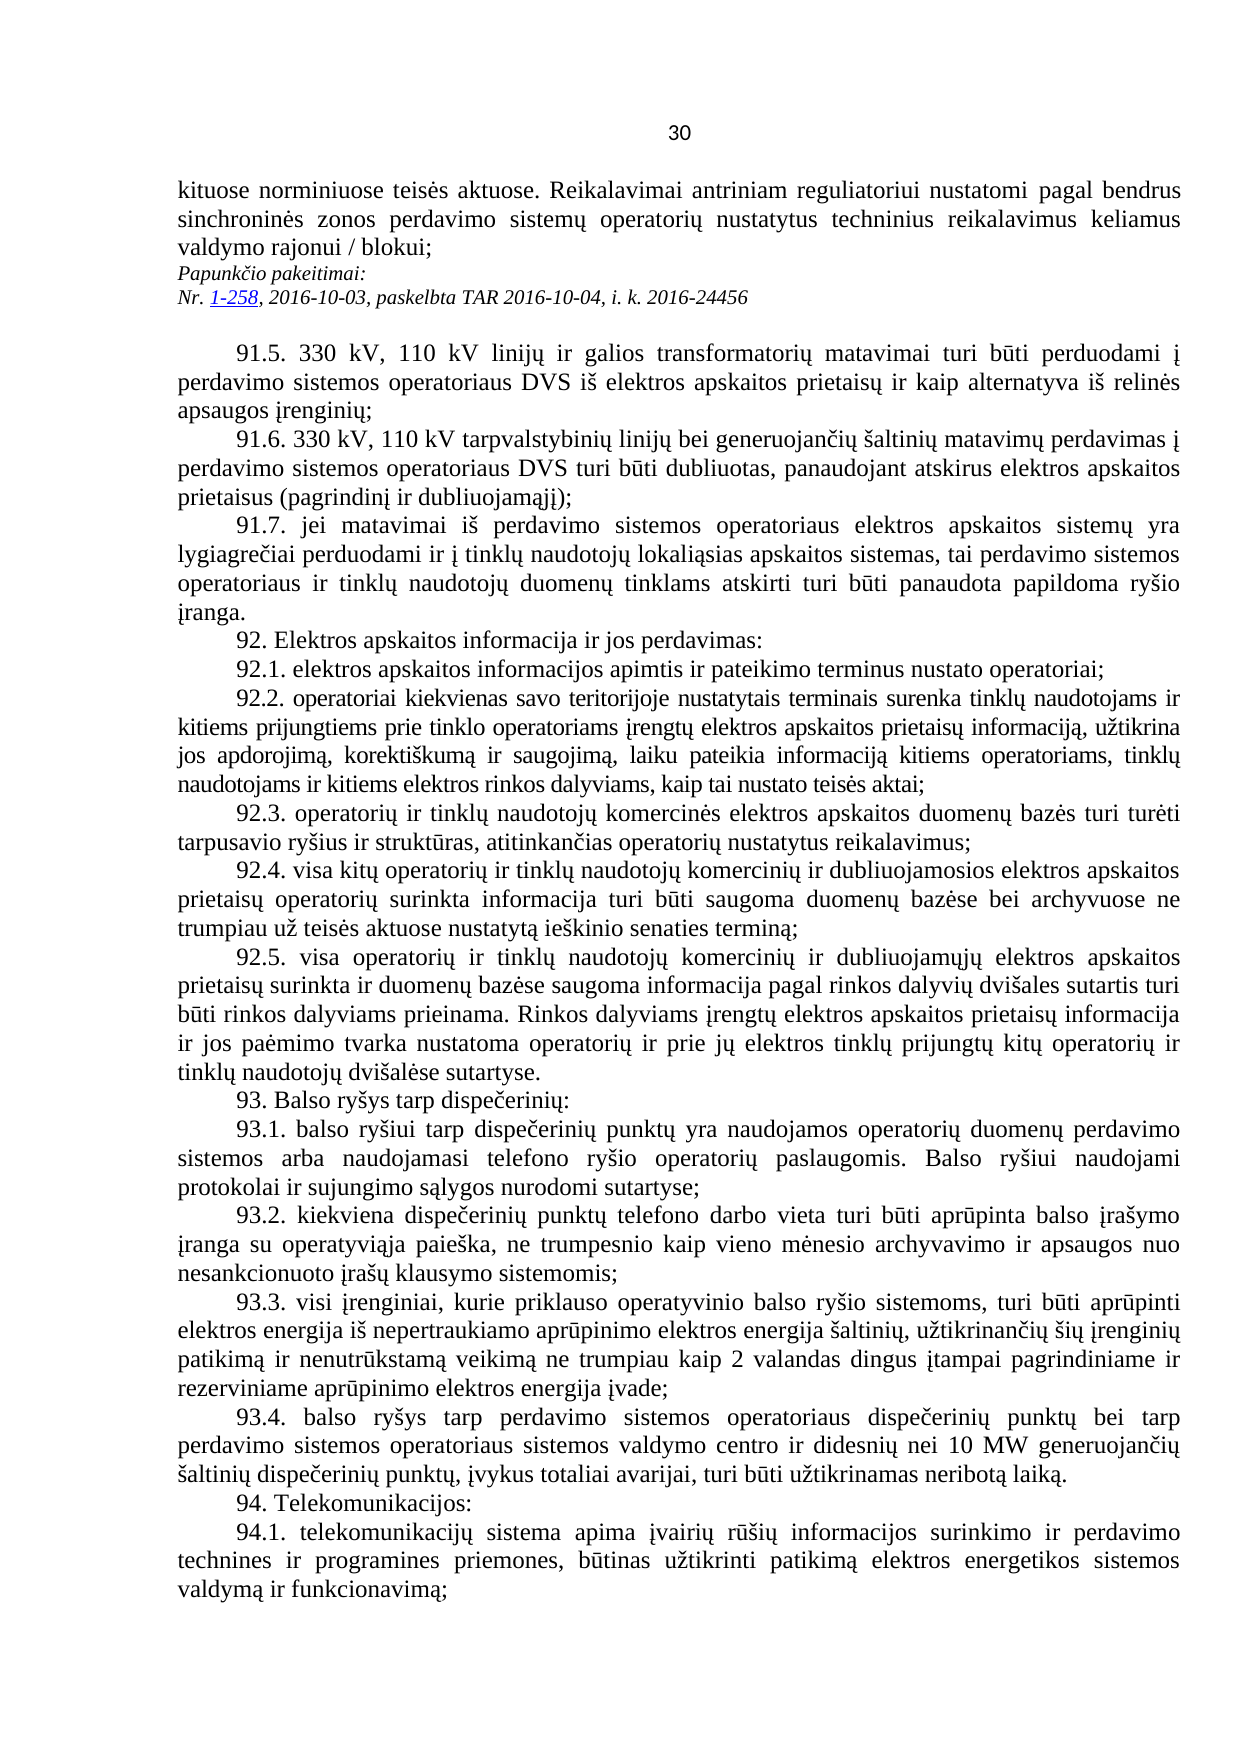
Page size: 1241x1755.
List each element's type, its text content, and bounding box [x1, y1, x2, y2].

text 94.1. telekomunikacijų sistema apima įvairių rūšių informacijos surinkimo ir perdavimo technines ir programines priemones, būtinas užtikrinti patikimą elektros energetikos sistemos valdymą ir funkcionavimą; [177, 1517, 1181, 1603]
text Nr. 1-258, 2016-10-03, paskelbta TAR 2016-10-04, i. k. 2016-24456 [177, 285, 1181, 309]
text 93.3. visi įrenginiai, kurie priklauso operatyvinio balso ryšio sistemoms, turi būti aprūpinti elektros energija iš nepertraukiamo aprūpinimo elektros energija šaltinių, užtikrinančių šių įrenginių patikimą ir nenutrūkstamą veikimą ne trumpiau kaip 2 valandas dingus įtampai pagrindiniame ir rezerviniame aprūpinimo elektros energija įvade; [177, 1287, 1181, 1402]
text kituose norminiuose teisės aktuose. Reikalavimai antriniam reguliatoriui nustatomi pagal bendrus sinchroninės zonos perdavimo sistemų operatorių nustatytus techninius reikalavimus keliamus valdymo rajonui / blokui; [177, 175, 1181, 261]
text 93. Balso ryšys tarp dispečerinių: [177, 1086, 1181, 1114]
text 92.2. operatoriai kiekvienas savo teritorijoje nustatytais terminais surenka tinklų naudotojams ir kitiems prijungtiems prie tinklo operatoriams įrengtų elektros apskaitos prietaisų informaciją, užtikrina jos apdorojimą, korektiškumą ir saugojimą, laiku pateikia informaciją kitiems operatoriams, tinklų naudotojams ir kitiems elektros rinkos dalyviams, kaip tai nustato teisės aktai; [177, 683, 1181, 798]
text 91.5. 330 kV, 110 kV linijų ir galios transformatorių matavimai turi būti perduodami į perdavimo sistemos operatoriaus DVS iš elektros apskaitos prietaisų ir kaip alternatyva iš relinės apsaugos įrenginių; [177, 338, 1181, 424]
text 92.3. operatorių ir tinklų naudotojų komercinės elektros apskaitos duomenų bazės turi turėti tarpusavio ryšius ir struktūras, atitinkančias operatorių nustatytus reikalavimus; [177, 798, 1181, 856]
text 91.7. jei matavimai iš perdavimo sistemos operatoriaus elektros apskaitos sistemų yra lygiagrečiai perduodami ir į tinklų naudotojų lokaliąsias apskaitos sistemas, tai perdavimo sistemos operatoriaus ir tinklų naudotojų duomenų tinklams atskirti turi būti panaudota papildoma ryšio įranga. [177, 511, 1181, 626]
text 94. Telekomunikacijos: [177, 1488, 1181, 1517]
text 92.5. visa operatorių ir tinklų naudotojų komercinių ir dubliuojamųjų elektros apskaitos prietaisų surinkta ir duomenų bazėse saugoma informacija pagal rinkos dalyvių dvišales sutartis turi būti rinkos dalyviams prieinama. Rinkos dalyviams įrengtų elektros apskaitos prietaisų informacija ir jos paėmimo tvarka nustatoma operatorių ir prie jų elektros tinklų prijungtų kitų operatorių ir tinklų naudotojų dvišalėse sutartyse. [177, 942, 1181, 1086]
text 92.4. visa kitų operatorių ir tinklų naudotojų komercinių ir dubliuojamosios elektros apskaitos prietaisų operatorių surinkta informacija turi būti saugoma duomenų bazėse bei archyvuose ne trumpiau už teisės aktuose nustatytą ieškinio senaties terminą; [177, 856, 1181, 942]
text Papunkčio pakeitimai: [177, 261, 1181, 285]
text 93.2. kiekviena dispečerinių punktų telefono darbo vieta turi būti aprūpinta balso įrašymo įranga su operatyviąja paieška, ne trumpesnio kaip vieno mėnesio archyvavimo ir apsaugos nuo nesankcionuoto įrašų klausymo sistemomis; [177, 1201, 1181, 1287]
text 92.1. elektros apskaitos informacijos apimtis ir pateikimo terminus nustato operatoriai; [177, 654, 1181, 683]
text 91.6. 330 kV, 110 kV tarpvalstybinių linijų bei generuojančių šaltinių matavimų perdavimas į perdavimo sistemos operatoriaus DVS turi būti dubliuotas, panaudojant atskirus elektros apskaitos prietaisus (pagrindinį ir dubliuojamąjį); [177, 424, 1181, 511]
text 93.4. balso ryšys tarp perdavimo sistemos operatoriaus dispečerinių punktų bei tarp perdavimo sistemos operatoriaus sistemos valdymo centro ir didesnių nei 10 MW generuojančių šaltinių dispečerinių punktų, įvykus totaliai avarijai, turi būti užtikrinamas neribotą laiką. [177, 1402, 1181, 1488]
text 93.1. balso ryšiui tarp dispečerinių punktų yra naudojamos operatorių duomenų perdavimo sistemos arba naudojamasi telefono ryšio operatorių paslaugomis. Balso ryšiui naudojami protokolai ir sujungimo sąlygos nurodomi sutartyse; [177, 1114, 1181, 1201]
text 92. Elektros apskaitos informacija ir jos perdavimas: [177, 626, 1181, 654]
